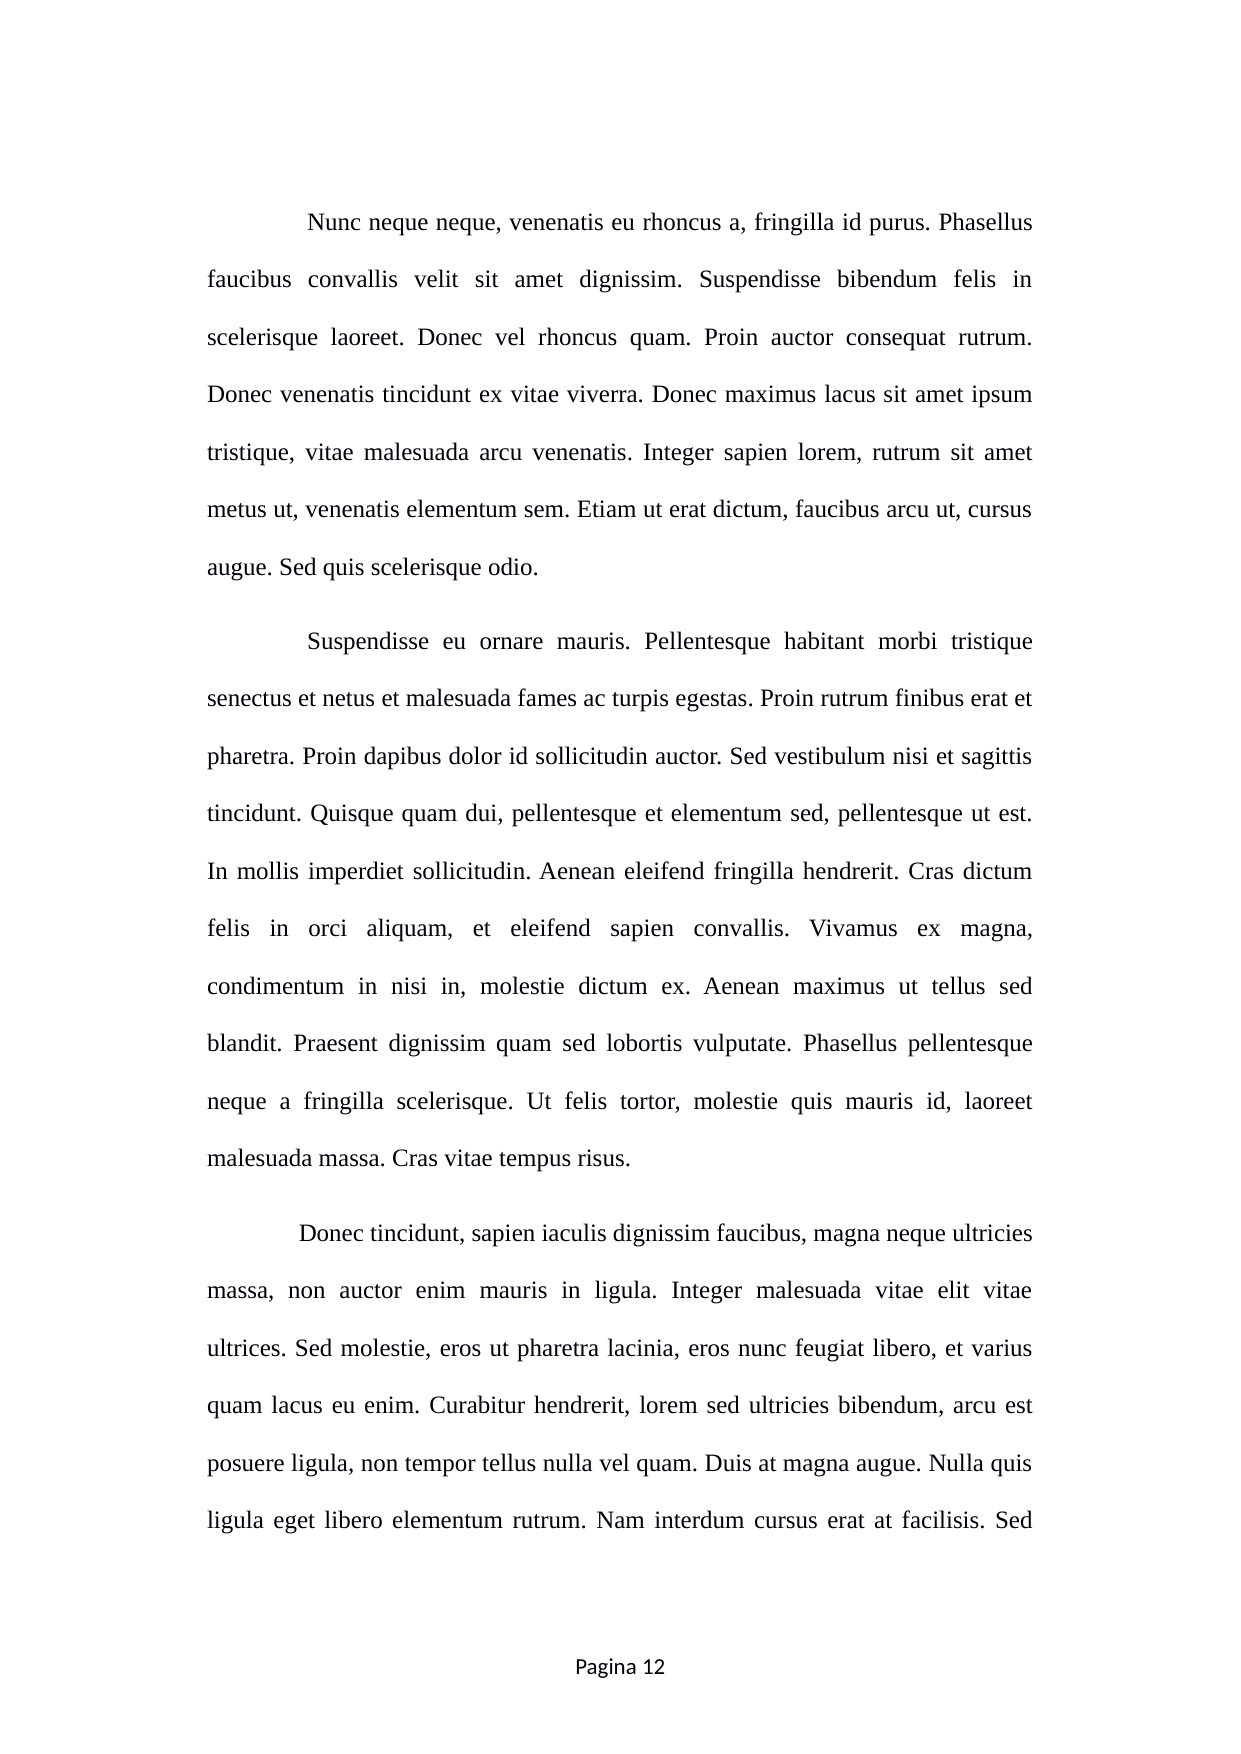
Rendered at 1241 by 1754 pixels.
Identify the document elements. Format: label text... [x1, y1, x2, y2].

text Nunc neque neque, venenatis eu rhoncus a, fringilla id purus. Phasellus faucibus convallis velit sit amet dignissim. Suspendisse bibendum felis in scelerisque laoreet. Donec vel rhoncus quam. Proin auctor consequat rutrum. Donec venenatis tincidunt ex vitae viverra. Donec maximus lacus sit amet ipsum tristique, vitae malesuada arcu venenatis. Integer sapien lorem, rutrum sit amet metus ut, venenatis elementum sem. Etiam ut erat dictum, faucibus arcu ut, cursus augue. Sed quis scelerisque odio. [207, 207, 1033, 581]
text Donec tincidunt, sapien iaculis dignissim faucibus, magna neque ultricies massa, non auctor enim mauris in ligula. Integer malesuada vitae elit vitae ultrices. Sed molestie, eros ut pharetra lacinia, eros nunc feugiat libero, et varius quam lacus eu enim. Curabitur hendrerit, lorem sed ultricies bibendum, arcu est posuere ligula, non tempor tellus nulla vel quam. Duis at magna augue. Nulla quis ligula eget libero elementum rutrum. Nam interdum cursus erat at facilisis. Sed [207, 1218, 1033, 1534]
text Suspendisse eu ornare mauris. Pellentesque habitant morbi tristique senectus et netus et malesuada fames ac turpis egestas. Proin rutrum finibus erat et pharetra. Proin dapibus dolor id sollicitudin auctor. Sed vestibulum nisi et sagittis tincidunt. Quisque quam dui, pellentesque et elementum sed, pellentesque ut est. In mollis imperdiet sollicitudin. Aenean eleifend fringilla hendrerit. Cras dictum felis in orci aliquam, et eleifend sapien convallis. Vivamus ex magna, condimentum in nisi in, molestie dictum ex. Aenean maximus ut tellus sed blandit. Praesent dignissim quam sed lobortis vulputate. Phasellus pellentesque neque a fringilla scelerisque. Ut felis tortor, molestie quis mauris id, laoreet malesuada massa. Cras vitae tempus risus. [207, 626, 1033, 1172]
